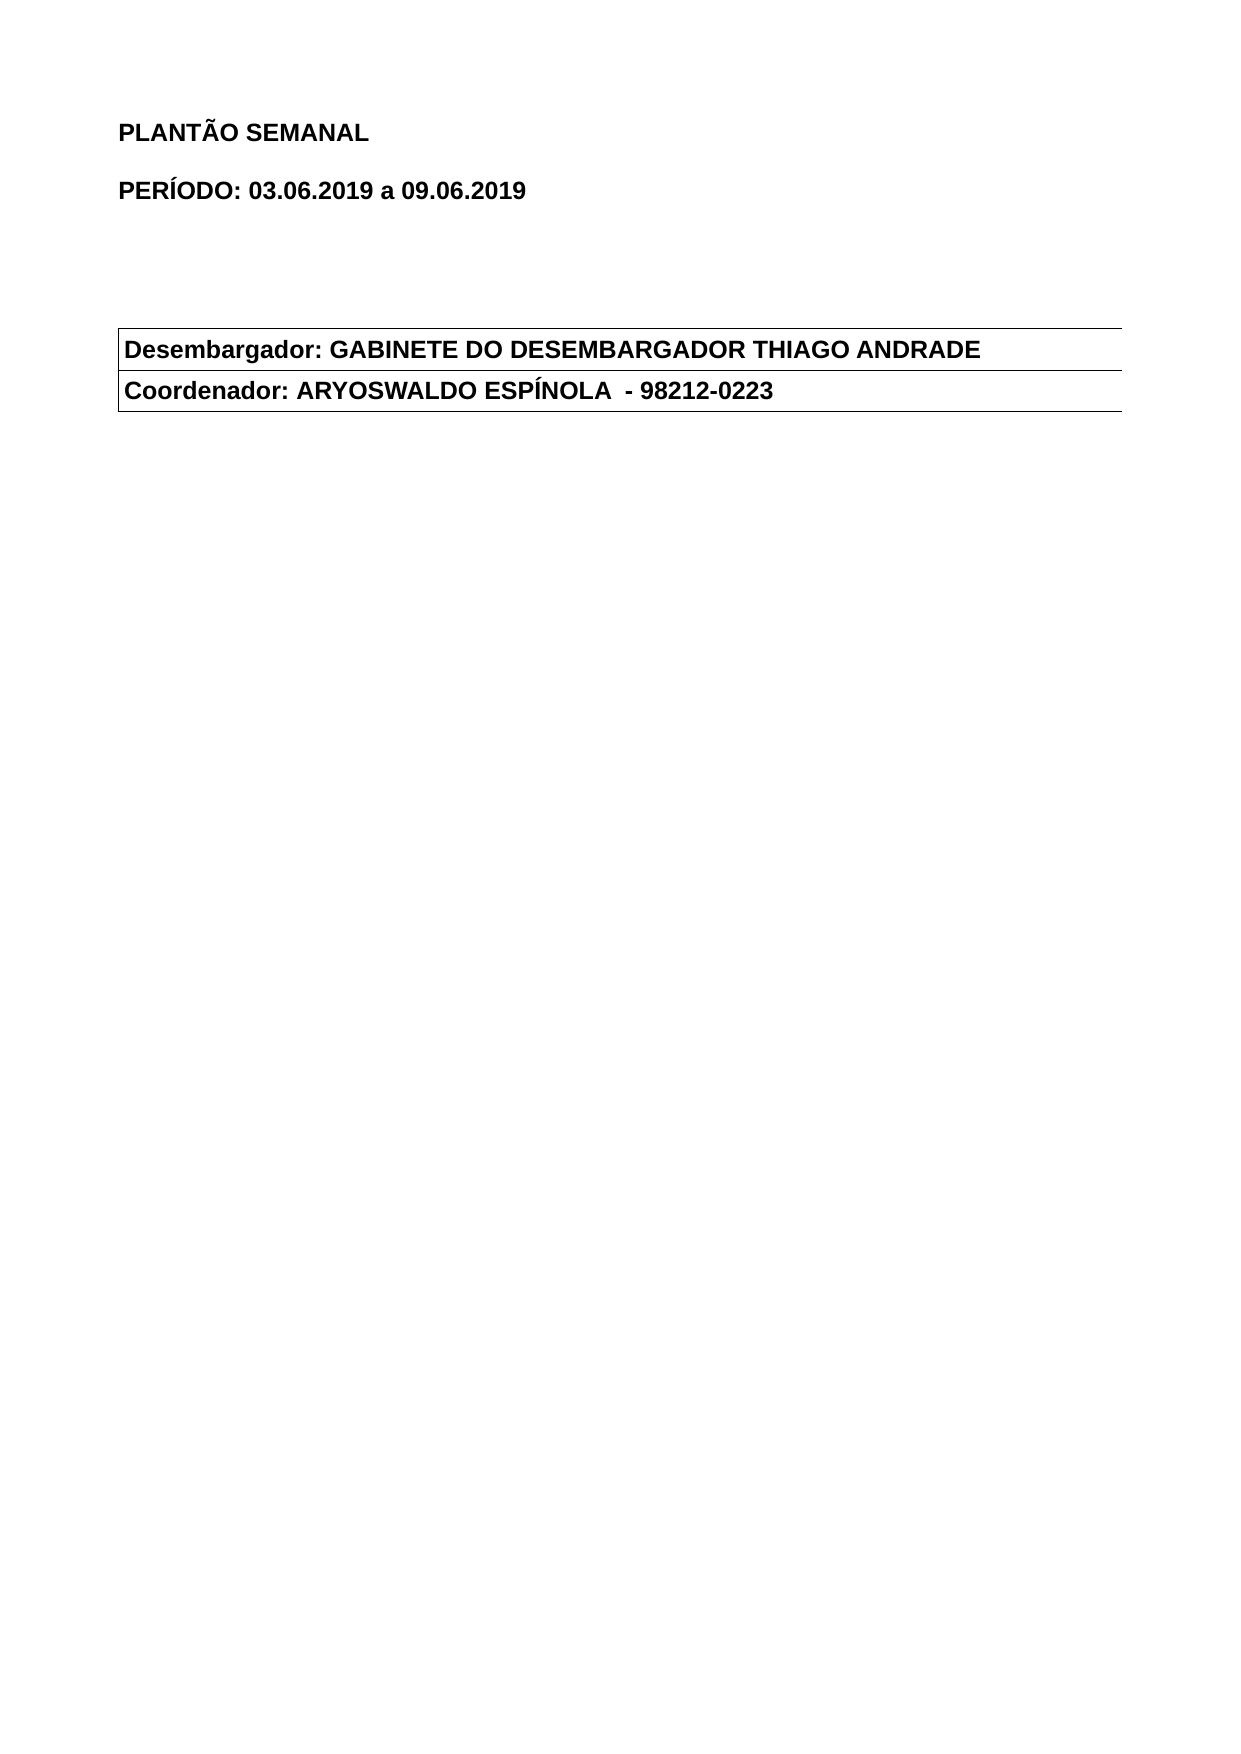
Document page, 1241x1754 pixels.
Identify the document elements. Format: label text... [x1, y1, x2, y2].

table_header Desembargador: GABINETE DO DESEMBARGADOR THIAGO ANDRADE [119, 329, 1122, 369]
table_cell Coordenador: ARYOSWALDO ESPÍNOLA - 98212-0223 [119, 371, 1122, 411]
text PLANTÃO SEMANAL [118, 118, 1122, 147]
text PERÍODO: 03.06.2019 a 09.06.2019 [118, 176, 1122, 204]
